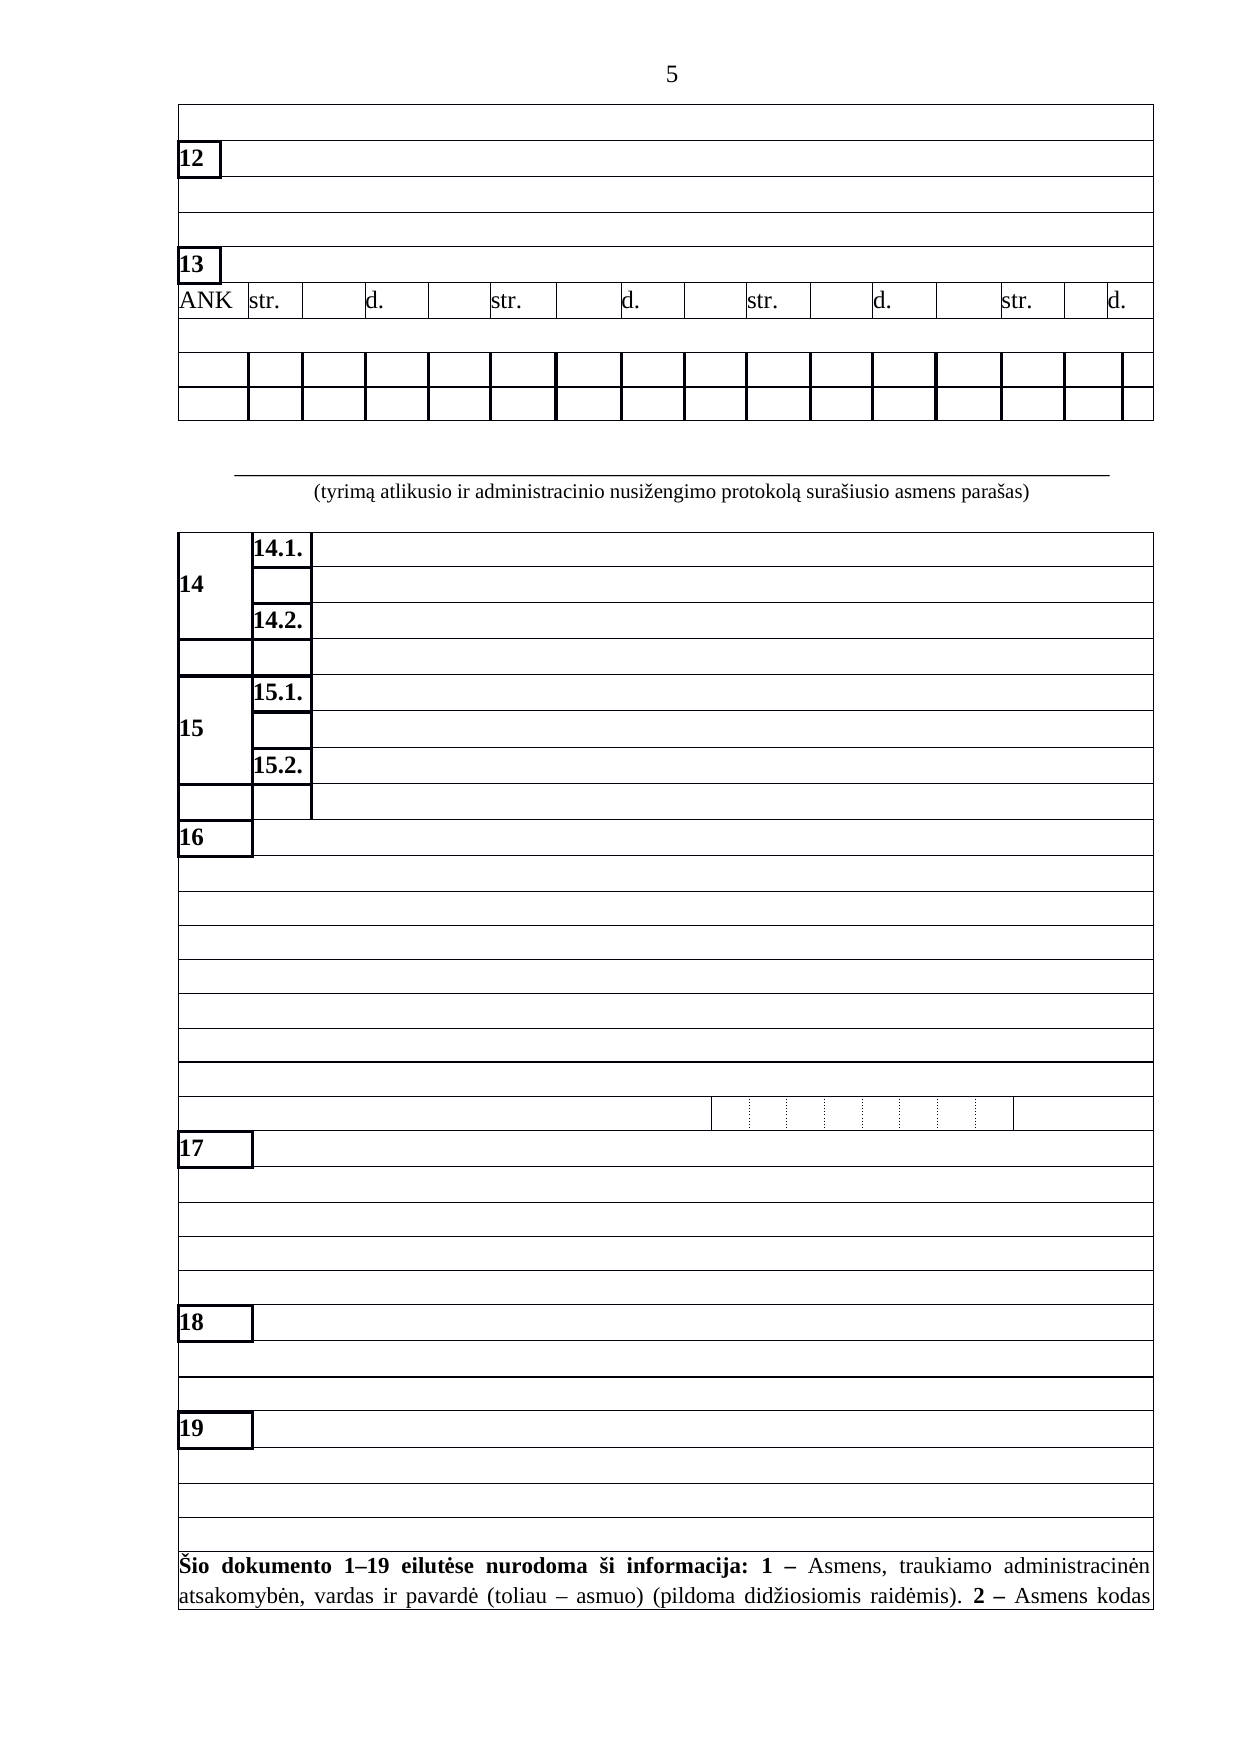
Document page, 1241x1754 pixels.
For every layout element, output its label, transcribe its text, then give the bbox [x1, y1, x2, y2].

table_cell d. [1108, 283, 1153, 318]
table_cell [812, 353, 871, 386]
table_cell 17 [180, 1133, 251, 1166]
table_cell [179, 1063, 1153, 1096]
table_cell 15.1. [254, 678, 310, 710]
table_header [313, 533, 1153, 566]
table_cell [222, 141, 1153, 176]
table_cell [313, 784, 1153, 819]
table_cell [179, 388, 247, 420]
table_cell [1003, 353, 1063, 386]
table_cell 15.2. [254, 750, 310, 783]
table_cell [179, 105, 1153, 139]
table_cell 19 [180, 1414, 251, 1447]
table_cell [254, 1411, 1153, 1447]
table_cell [313, 711, 1153, 747]
table_cell [250, 353, 301, 386]
table_cell d. [873, 283, 936, 318]
table_cell [1124, 388, 1153, 420]
table_cell [179, 1341, 1153, 1376]
table_cell [492, 353, 554, 386]
table_cell [179, 1237, 1153, 1270]
table_cell str. [249, 283, 302, 318]
text ______________________________________________________________________ [177, 450, 1166, 479]
table_cell [685, 283, 746, 318]
table_cell [825, 1097, 862, 1129]
table_cell [863, 1097, 900, 1129]
table_cell [179, 319, 1153, 352]
table_cell [179, 1029, 1153, 1061]
table_cell str. [491, 283, 556, 318]
table_cell [874, 388, 934, 420]
text (tyrimą atlikusio ir administracinio nusižengimo protokolą surašiusio asmens parašas) [177, 479, 1166, 503]
table_cell [429, 283, 490, 318]
table_cell 12 [180, 143, 219, 176]
table_header 14.1. [254, 533, 310, 566]
table_cell 14.2. [254, 605, 310, 638]
table_cell [179, 1167, 1153, 1202]
table_cell [1066, 388, 1121, 420]
table_cell [222, 247, 1153, 282]
table_cell [430, 353, 489, 386]
table_cell [179, 994, 1153, 1027]
table_cell [367, 353, 427, 386]
table_cell [1124, 353, 1153, 386]
table_cell 18 [180, 1307, 251, 1340]
table_cell [304, 353, 364, 386]
table_cell [367, 388, 427, 420]
table_cell [874, 353, 934, 386]
table_cell [313, 567, 1153, 602]
table_cell [975, 1097, 1013, 1129]
table_cell [180, 786, 251, 819]
table_cell [558, 353, 620, 386]
table_cell [179, 1378, 1153, 1410]
table_cell [179, 1518, 1153, 1551]
table_cell [938, 353, 1000, 386]
table_cell [254, 1131, 1153, 1166]
table_cell [179, 1448, 1153, 1483]
table_cell 16 [180, 822, 251, 855]
table_cell [686, 353, 745, 386]
table_cell ANK [179, 283, 248, 318]
table_cell d. [366, 283, 428, 318]
table_cell [492, 388, 554, 420]
table_cell [1014, 1097, 1153, 1129]
table_cell [313, 639, 1153, 674]
table_cell [179, 1203, 1153, 1236]
table_cell [623, 353, 683, 386]
table_cell [430, 388, 489, 420]
table_cell Šio dokumento 1–19 eilutėse nurodoma ši informacija: 1 – Asmens, traukiamo administracinėn atsakomybėn, vardas ir pavardė (toliau – asmuo) (pildoma didžiosiomis raidėmis). 2 – Asmens kodas [179, 1552, 1153, 1608]
table_cell [179, 1097, 711, 1129]
table_cell [304, 388, 364, 420]
table_header 14 [180, 533, 251, 638]
table_cell [179, 892, 1153, 925]
table_cell [179, 1484, 1153, 1517]
table_cell [900, 1097, 938, 1129]
table_cell [937, 283, 1001, 318]
table_cell [558, 388, 620, 420]
table_cell [179, 856, 1153, 891]
table_cell [254, 714, 310, 747]
table_cell [812, 388, 871, 420]
table_cell [254, 641, 310, 674]
table_cell [748, 353, 809, 386]
table_cell [313, 748, 1153, 783]
table_cell [179, 353, 247, 386]
table_cell [1003, 388, 1063, 420]
table_cell [557, 283, 621, 318]
table_cell [179, 177, 1153, 212]
table_cell [180, 641, 251, 674]
table_cell d. [622, 283, 684, 318]
table_cell 13 [180, 249, 219, 282]
table_cell [179, 1271, 1153, 1304]
table_cell str. [747, 283, 810, 318]
table_cell [749, 1097, 787, 1129]
table_cell [254, 569, 310, 602]
table_cell [254, 820, 1153, 855]
table_cell [787, 1097, 824, 1129]
table_cell [623, 388, 683, 420]
table_cell [1066, 353, 1121, 386]
table_cell [254, 786, 310, 819]
table_cell [811, 283, 872, 318]
table_cell str. [1002, 283, 1064, 318]
table_cell [1065, 283, 1107, 318]
table_cell [748, 388, 809, 420]
table_cell [179, 926, 1153, 959]
table_cell [938, 388, 1000, 420]
table_cell [712, 1097, 749, 1129]
table_cell [179, 213, 1153, 246]
table_cell [938, 1097, 975, 1129]
table_cell [179, 960, 1153, 993]
table_cell [686, 388, 745, 420]
table_cell [303, 283, 365, 318]
table_cell 15 [180, 678, 251, 783]
table_cell [313, 603, 1153, 638]
table_cell [250, 388, 301, 420]
table_cell [313, 675, 1153, 710]
table_cell [254, 1305, 1153, 1340]
